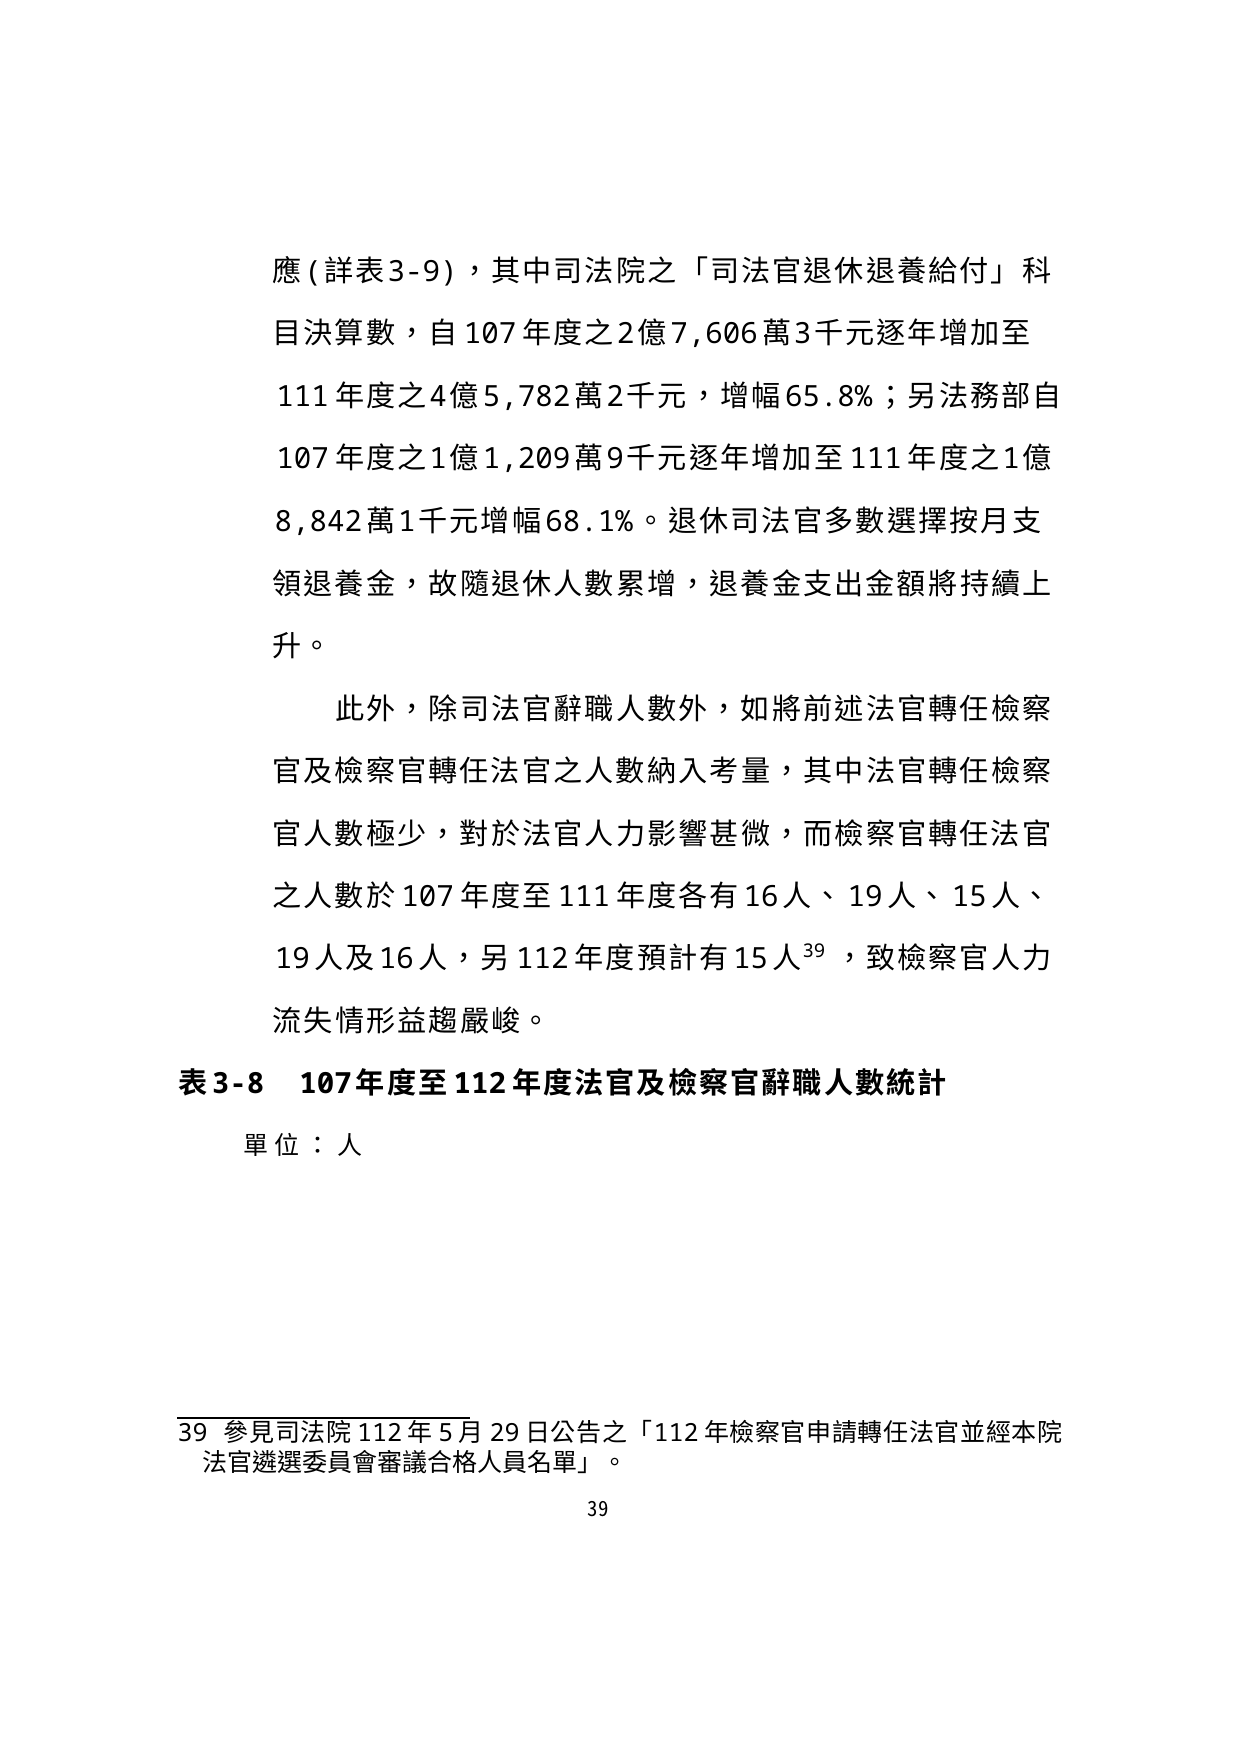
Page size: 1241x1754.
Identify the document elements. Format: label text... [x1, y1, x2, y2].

text 參見司法院112年5月29日公告之「112年檢察官申請轉任法官並經本院法官遴選委員會審議合格人員名單」。 [177, 1418, 1063, 1477]
text 公務人員退休資遣撫卹法第16條第2項規定，屆齡及命令退休不適用於法官，但符合公務人員退休條件者，得申請自願退休；該項規定檢察官亦準用之。如以近5年退休人數觀之，111年度退休司法官合計達75人，為近年新高，其中法官部分無明顯增減，退休人數每年約40餘人，另檢察官部分107年度至110年度退休人數每年約10餘人，111年度則以倍數成長，大幅增至32人，洽據法務部表示，該年度退休人數較往年增加，主要係受111年度月退養金調整影響所致，惟法官亦領取月退養金，並無退休人數驟增之現象，恐難以此一原因斷論。法官及檢察官退休時依法給予之退養金，係分別由司法院及法務部編列預算支應(詳表3-9)，其中司法院之「司法官退休退養給付」科目決算數，自107年度之2億7,606萬3千元逐年增加至111年度之4億5,782萬2千元，增幅65.8%；另法務部自107年度之1億1,209萬9千元逐年增加至111年度之1億8,842萬1千元增幅68.1%。退休司法官多數選擇按月支領退養金，故隨退休人數累增，退養金支出金額將持續上升。 [266, 227, 1063, 665]
text 此外，除司法官辭職人數外，如將前述法官轉任檢察官及檢察官轉任法官之人數納入考量，其中法官轉任檢察官人數極少，對於法官人力影響甚微，而檢察官轉任法官之人數於107年度至111年度各有16人、19人、15人、19人及16人，另112年度預計有15人，致檢察官人力流失情形益趨嚴峻。 [266, 665, 1063, 1040]
text 表3-8 107年度至112年度法官及檢察官辭職人數統計 單位：人 [177, 1040, 1063, 1165]
